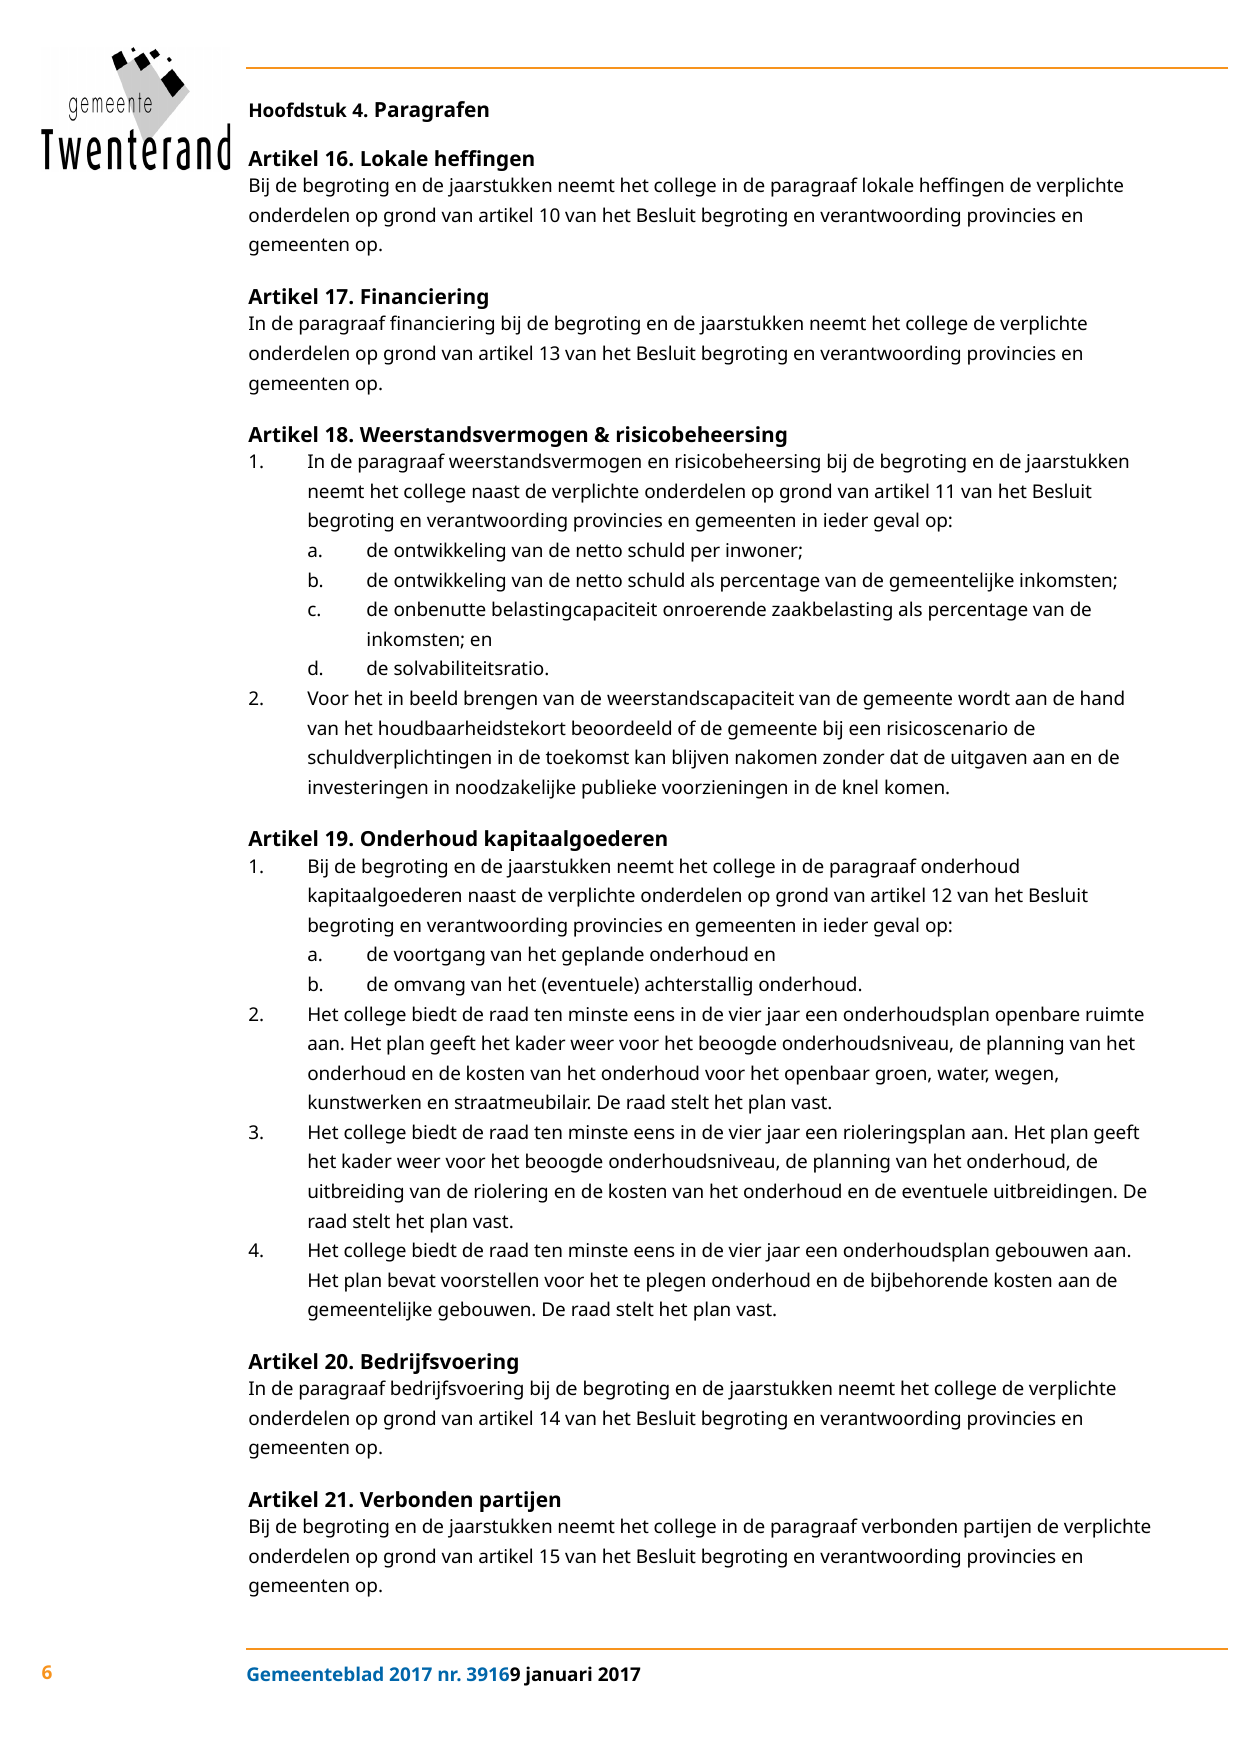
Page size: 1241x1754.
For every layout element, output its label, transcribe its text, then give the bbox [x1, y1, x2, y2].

text Artikel 21. Verbonden partijen [248, 1485, 1152, 1513]
text Bij de begroting en de jaarstukken neemt het college in de paragraaf verbonden partijen de verplichte onderdelen op grond van artikel 15 van het Besluit begroting en verantwoording provincies en gemeenten op. [248, 1513, 1152, 1598]
list de voortgang van het geplande onderhoud en [307, 942, 1152, 967]
list Het college biedt de raad ten minste eens in de vier jaar een rioleringsplan aan. Het plan geeft het kader weer voor het beoogde onderhoudsniveau, de planning van het onderhoud, de uitbreiding van de riolering en de kosten van het onderhoud en de eventuele uitbreidingen. De raad stelt het plan vast. [248, 1119, 1152, 1233]
text In de paragraaf bedrijfsvoering bij de begroting en de jaarstukken neemt het college de verplichte onderdelen op grond van artikel 14 van het Besluit begroting en verantwoording provincies en gemeenten op. [248, 1375, 1152, 1460]
list Voor het in beeld brengen van de weerstandscapaciteit van de gemeente wordt aan de hand van het houdbaarheidstekort beoordeeld of de gemeente bij een risicoscenario de schuldverplichtingen in de toekomst kan blijven nakomen zonder dat de uitgaven aan en de investeringen in noodzakelijke publieke voorzieningen in de knel komen. [248, 685, 1152, 800]
picture [41, 47, 231, 172]
list de ontwikkeling van de netto schuld als percentage van de gemeentelijke inkomsten; [307, 567, 1152, 593]
list de onbenutte belastingcapaciteit onroerende zaakbelasting als percentage van de inkomsten; en [307, 596, 1152, 652]
list Bij de begroting en de jaarstukken neemt het college in de paragraaf onderhoud kapitaalgoederen naast de verplichte onderdelen op grond van artikel 12 van het Besluit begroting en verantwoording provincies en gemeenten in ieder geval op: [248, 853, 1152, 938]
list Het college biedt de raad ten minste eens in de vier jaar een onderhoudsplan gebouwen aan. Het plan bevat voorstellen voor het te plegen onderhoud en de bijbehorende kosten aan de gemeentelijke gebouwen. De raad stelt het plan vast. [248, 1237, 1152, 1322]
list de ontwikkeling van de netto schuld per inwoner; [307, 537, 1152, 563]
list Het college biedt de raad ten minste eens in de vier jaar een onderhoudsplan openbare ruimte aan. Het plan geeft het kader weer voor het beoogde onderhoudsniveau, de planning van het onderhoud en de kosten van het onderhoud voor het openbaar groen, water, wegen, kunstwerken en straatmeubilair. De raad stelt het plan vast. [248, 1001, 1152, 1115]
text Artikel 20. Bedrijfsvoering [248, 1347, 1152, 1375]
text Hoofdstuk 4. Paragrafen [248, 95, 1152, 123]
list In de paragraaf weerstandsvermogen en risicobeheersing bij de begroting en de jaarstukken neemt het college naast de verplichte onderdelen op grond van artikel 11 van het Besluit begroting en verantwoording provincies en gemeenten in ieder geval op: [248, 448, 1152, 533]
text Artikel 16. Lokale heffingen [248, 144, 1152, 172]
text Artikel 17. Financiering [248, 282, 1152, 311]
text Bij de begroting en de jaarstukken neemt het college in de paragraaf lokale heffingen de verplichte onderdelen op grond van artikel 10 van het Besluit begroting en verantwoording provincies en gemeenten op. [248, 172, 1152, 257]
text Artikel 18. Weerstandsvermogen & risicobeheersing [248, 420, 1152, 448]
list de solvabiliteitsratio. [307, 656, 1152, 681]
list de omvang van het (eventuele) achterstallig onderhoud. [307, 971, 1152, 997]
text Artikel 19. Onderhoud kapitaalgoederen [248, 824, 1152, 853]
text In de paragraaf financiering bij de begroting en de jaarstukken neemt het college de verplichte onderdelen op grond van artikel 13 van het Besluit begroting en verantwoording provincies en gemeenten op. [248, 311, 1152, 395]
